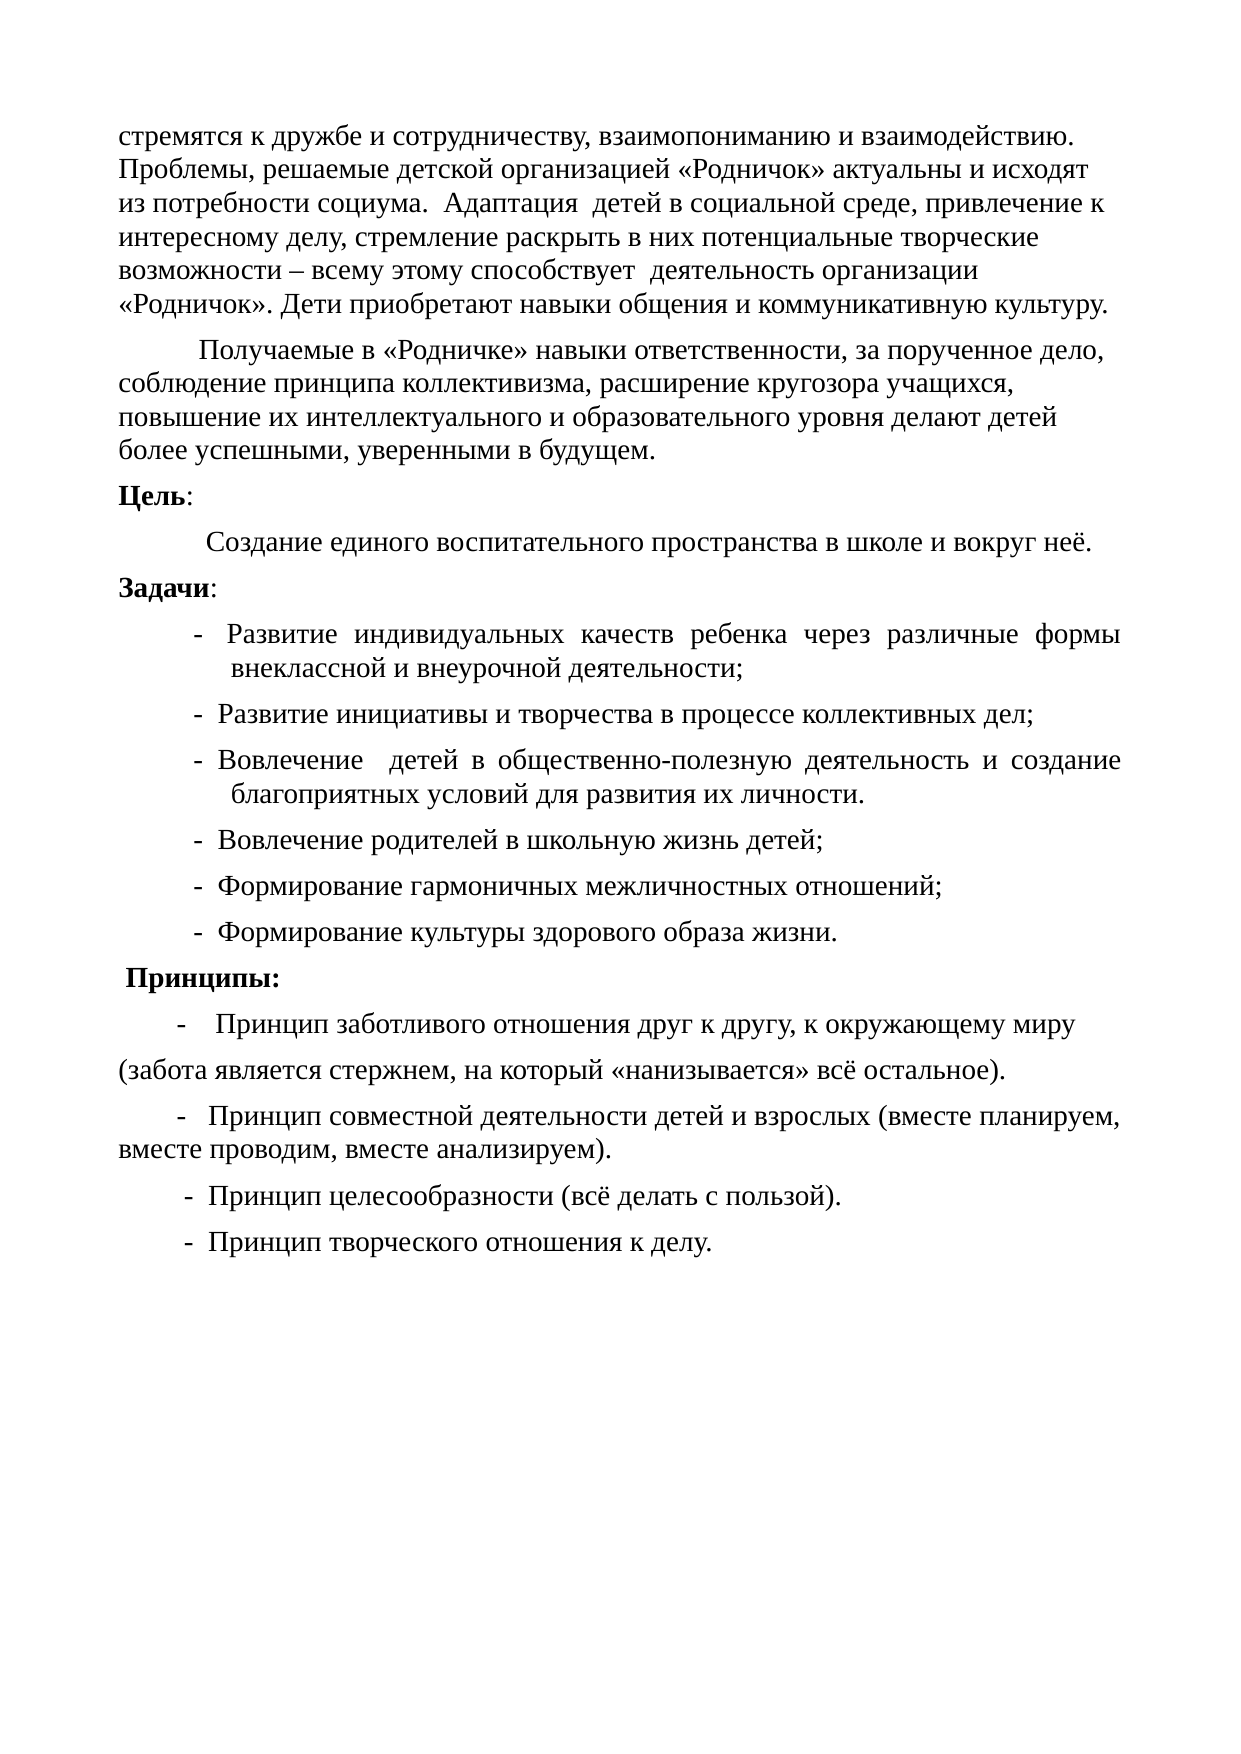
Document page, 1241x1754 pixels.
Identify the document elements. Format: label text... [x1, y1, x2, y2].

text - Принцип целесообразности (всё делать с пользой). [118, 1178, 1122, 1211]
text - Формирование гармоничных межличностных отношений; [193, 868, 1122, 901]
text - Вовлечение родителей в школьную жизнь детей; [193, 822, 1122, 855]
text Принципы: [118, 960, 1122, 993]
text - Принцип совместной деятельности детей и взрослых (вместе планируем, вместе проводим, вместе анализируем). [118, 1098, 1122, 1165]
text - Развитие индивидуальных качеств ребенка через различные формы внеклассной и внеурочной деятельности; [193, 617, 1122, 684]
text Цель: [118, 478, 1122, 512]
text - Развитие инициативы и творчества в процессе коллективных дел; [193, 696, 1122, 730]
text Получаемые в «Родничке» навыки ответственности, за порученное дело, соблюдение принципа коллективизма, расширение кругозора учащихся, повышение их интеллектуального и образовательного уровня делают детей более успешными, уверенными в будущем. [118, 332, 1122, 466]
text - Принцип творческого отношения к делу. [118, 1224, 1122, 1257]
text Задачи: [118, 571, 1122, 604]
text Создание единого воспитательного пространства в школе и вокруг неё. [118, 524, 1122, 558]
text - Формирование культуры здорового образа жизни. [193, 914, 1122, 947]
text - Принцип заботливого отношения друг к другу, к окружающему миру [118, 1006, 1122, 1039]
text - Вовлечение детей в общественно-полезную деятельность и создание благоприятных условий для развития их личности. [193, 742, 1122, 809]
text (забота является стержнем, на который «нанизывается» всё остальное). [118, 1052, 1122, 1086]
text стремятся к дружбе и сотрудничеству, взаимопониманию и взаимодействию. Проблемы, решаемые детской организацией «Родничок» актуальны и исходят из потребности социума. Адаптация детей в социальной среде, привлечение к интересному делу, стремление раскрыть в них потенциальные творческие возможности – всему этому способствует деятельность организации «Родничок». Дети приобретают навыки общения и коммуникативную культуру. [118, 118, 1122, 319]
